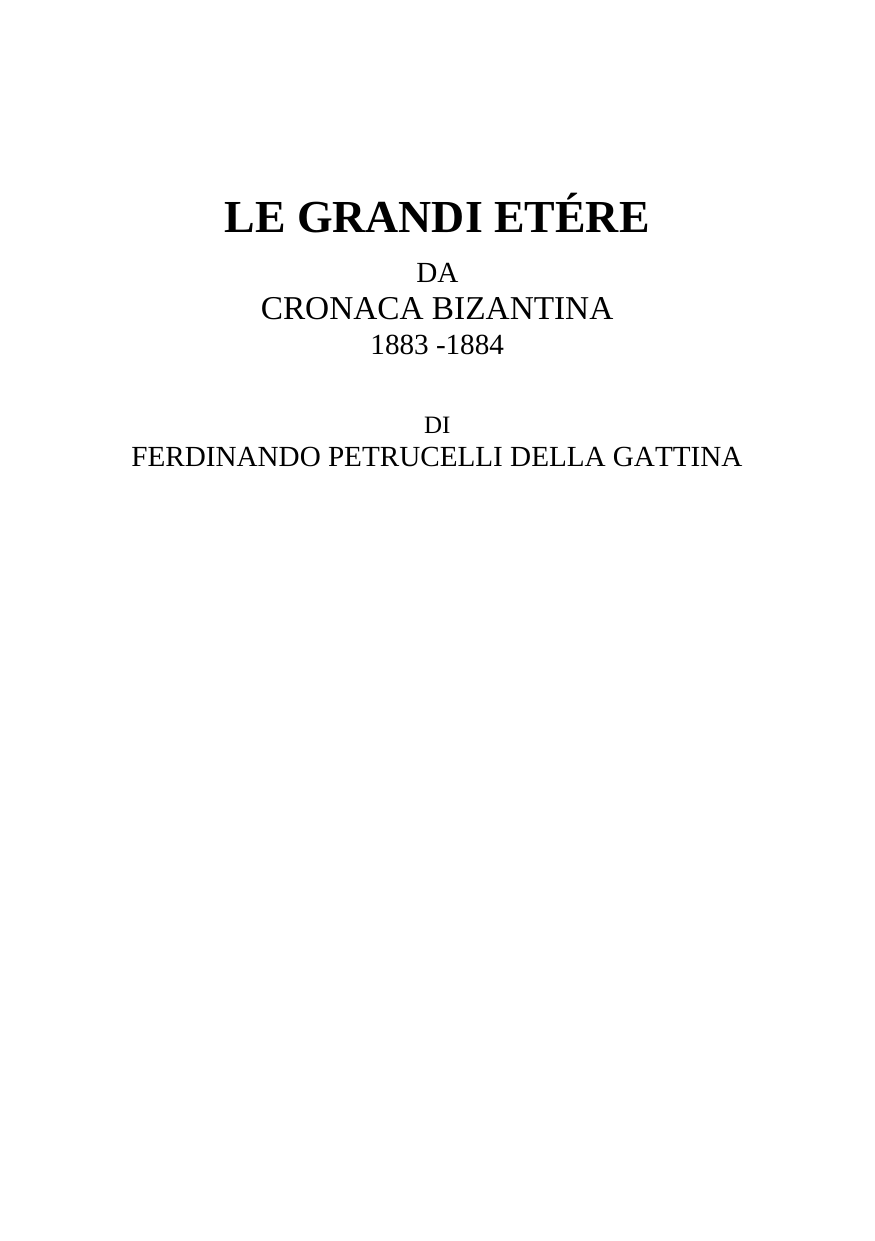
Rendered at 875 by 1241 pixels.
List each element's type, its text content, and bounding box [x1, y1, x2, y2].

text DA [106, 255, 768, 289]
text FERDINANDO PETRUCELLI DELLA GATTINA [106, 439, 768, 473]
text LE GRANDI ETÉRE [106, 190, 768, 243]
text CRONACA BIZANTINA [106, 289, 768, 327]
text 1883 -1884 [106, 327, 768, 361]
text DI [106, 411, 768, 439]
